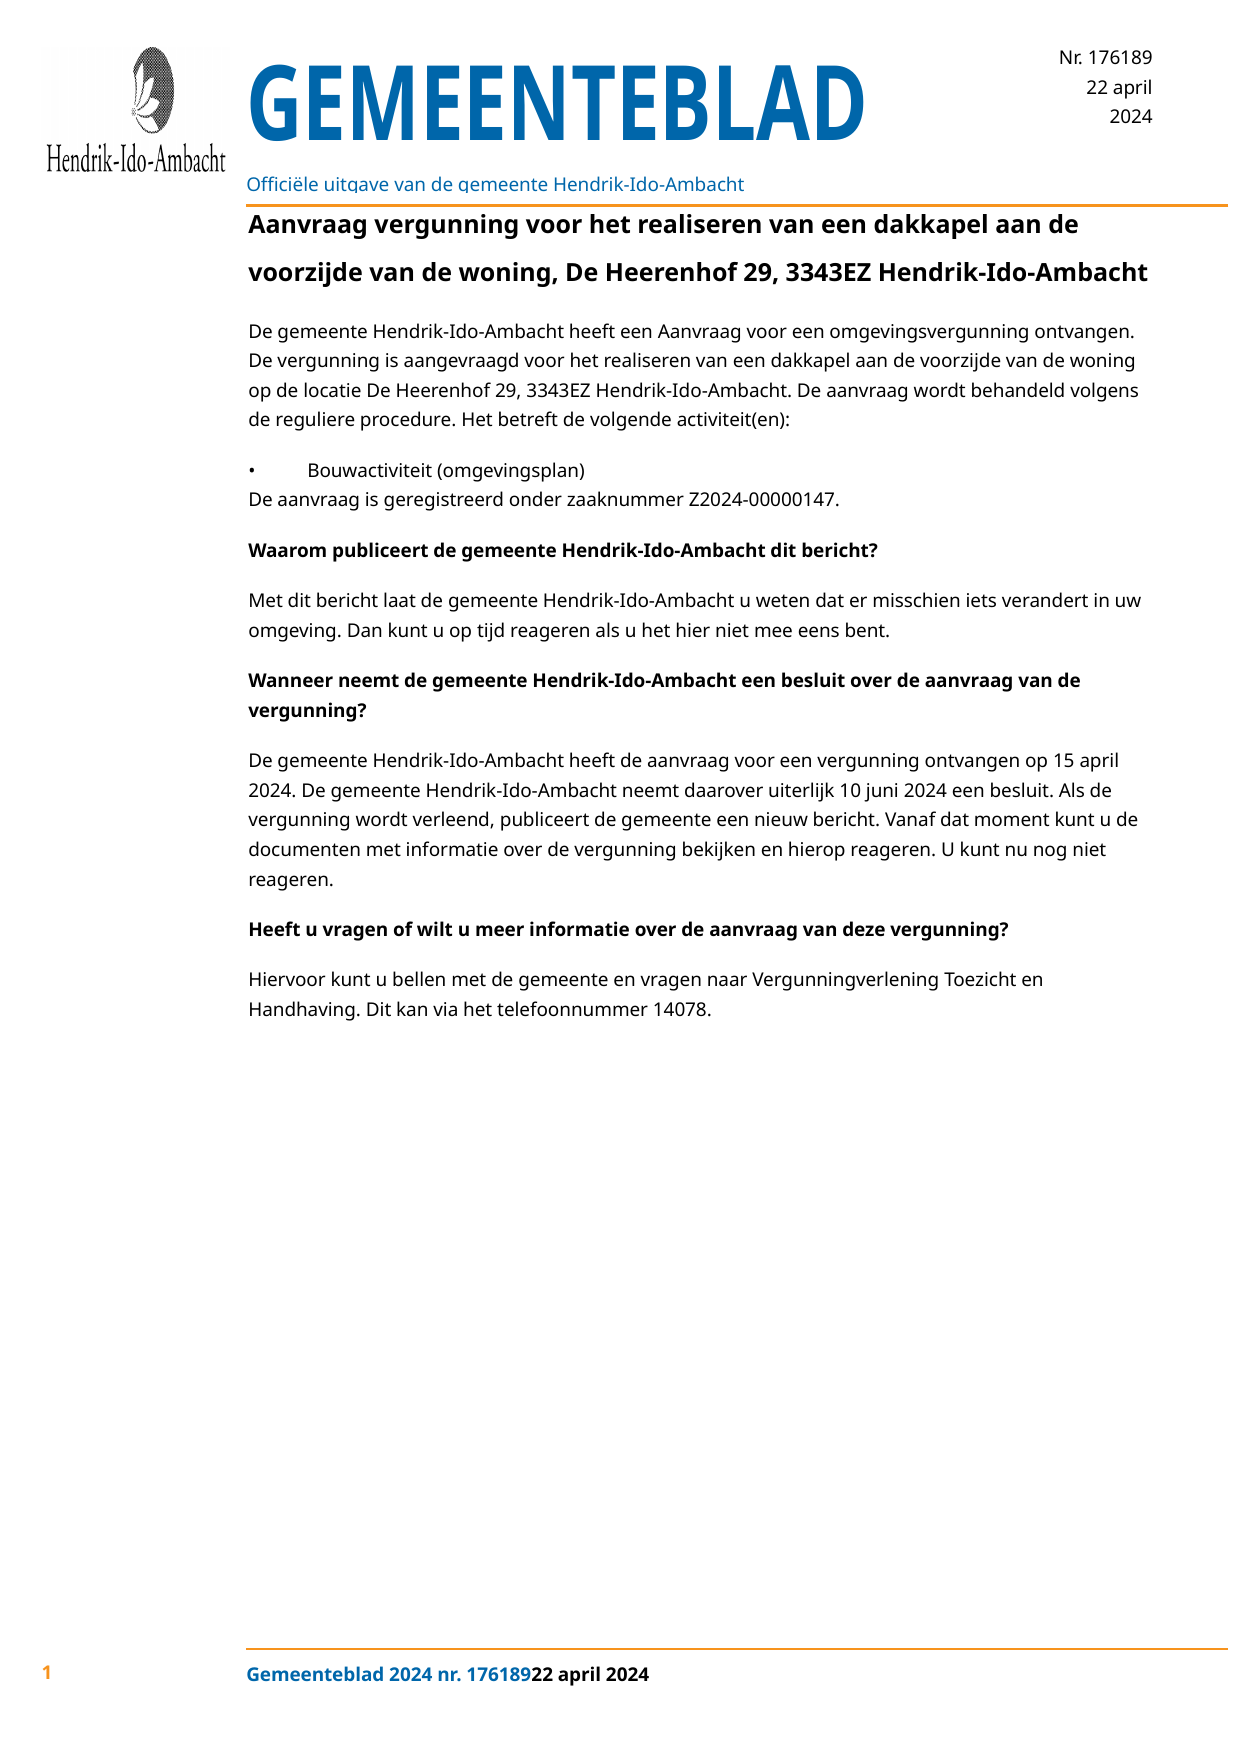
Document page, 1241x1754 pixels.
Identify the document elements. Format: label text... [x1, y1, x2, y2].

text Heeft u vragen of wilt u meer informatie over de aanvraag van deze vergunning? [248, 916, 1152, 942]
text Waarom publiceert de gemeente Hendrik-Ido-Ambacht dit bericht? [248, 537, 1152, 563]
text Met dit bericht laat de gemeente Hendrik-Ido-Ambacht u weten dat er misschien iets verandert in uw omgeving. Dan kunt u op tijd reageren als u het hier niet mee eens bent. [248, 587, 1152, 643]
list Bouwactiviteit (omgevingsplan) [248, 457, 1152, 483]
text Wanneer neemt de gemeente Hendrik-Ido-Ambacht een besluit over de aanvraag van de vergunning? [248, 667, 1152, 723]
text Aanvraag vergunning voor het realiseren van een dakkapel aan de voorzijde van de woning, De Heerenhof 29, 3343EZ Hendrik-Ido-Ambacht [248, 207, 1152, 288]
picture [41, 47, 231, 172]
text Hiervoor kunt u bellen met de gemeente en vragen naar Vergunningverlening Toezicht en Handhaving. Dit kan via het telefoonnummer 14078. [248, 967, 1152, 1022]
text De aanvraag is geregistreerd onder zaaknummer Z2024-00000147. [248, 487, 1152, 512]
text De gemeente Hendrik-Ido-Ambacht heeft een Aanvraag voor een omgevingsvergunning ontvangen. De vergunning is aangevraagd voor het realiseren van een dakkapel aan de voorzijde van de woning op de locatie De Heerenhof 29, 3343EZ Hendrik-Ido-Ambacht. De aanvraag wordt behandeld volgens de reguliere procedure. Het betreft de volgende activiteit(en): [248, 318, 1152, 432]
text De gemeente Hendrik-Ido-Ambacht heeft de aanvraag voor een vergunning ontvangen op 15 april 2024. De gemeente Hendrik-Ido-Ambacht neemt daarover uiterlijk 10 juni 2024 een besluit. Als de vergunning wordt verleend, publiceert de gemeente een nieuw bericht. Vanaf dat moment kunt u de documenten met informatie over de vergunning bekijken en hierop reageren. U kunt nu nog niet reageren. [248, 747, 1152, 892]
